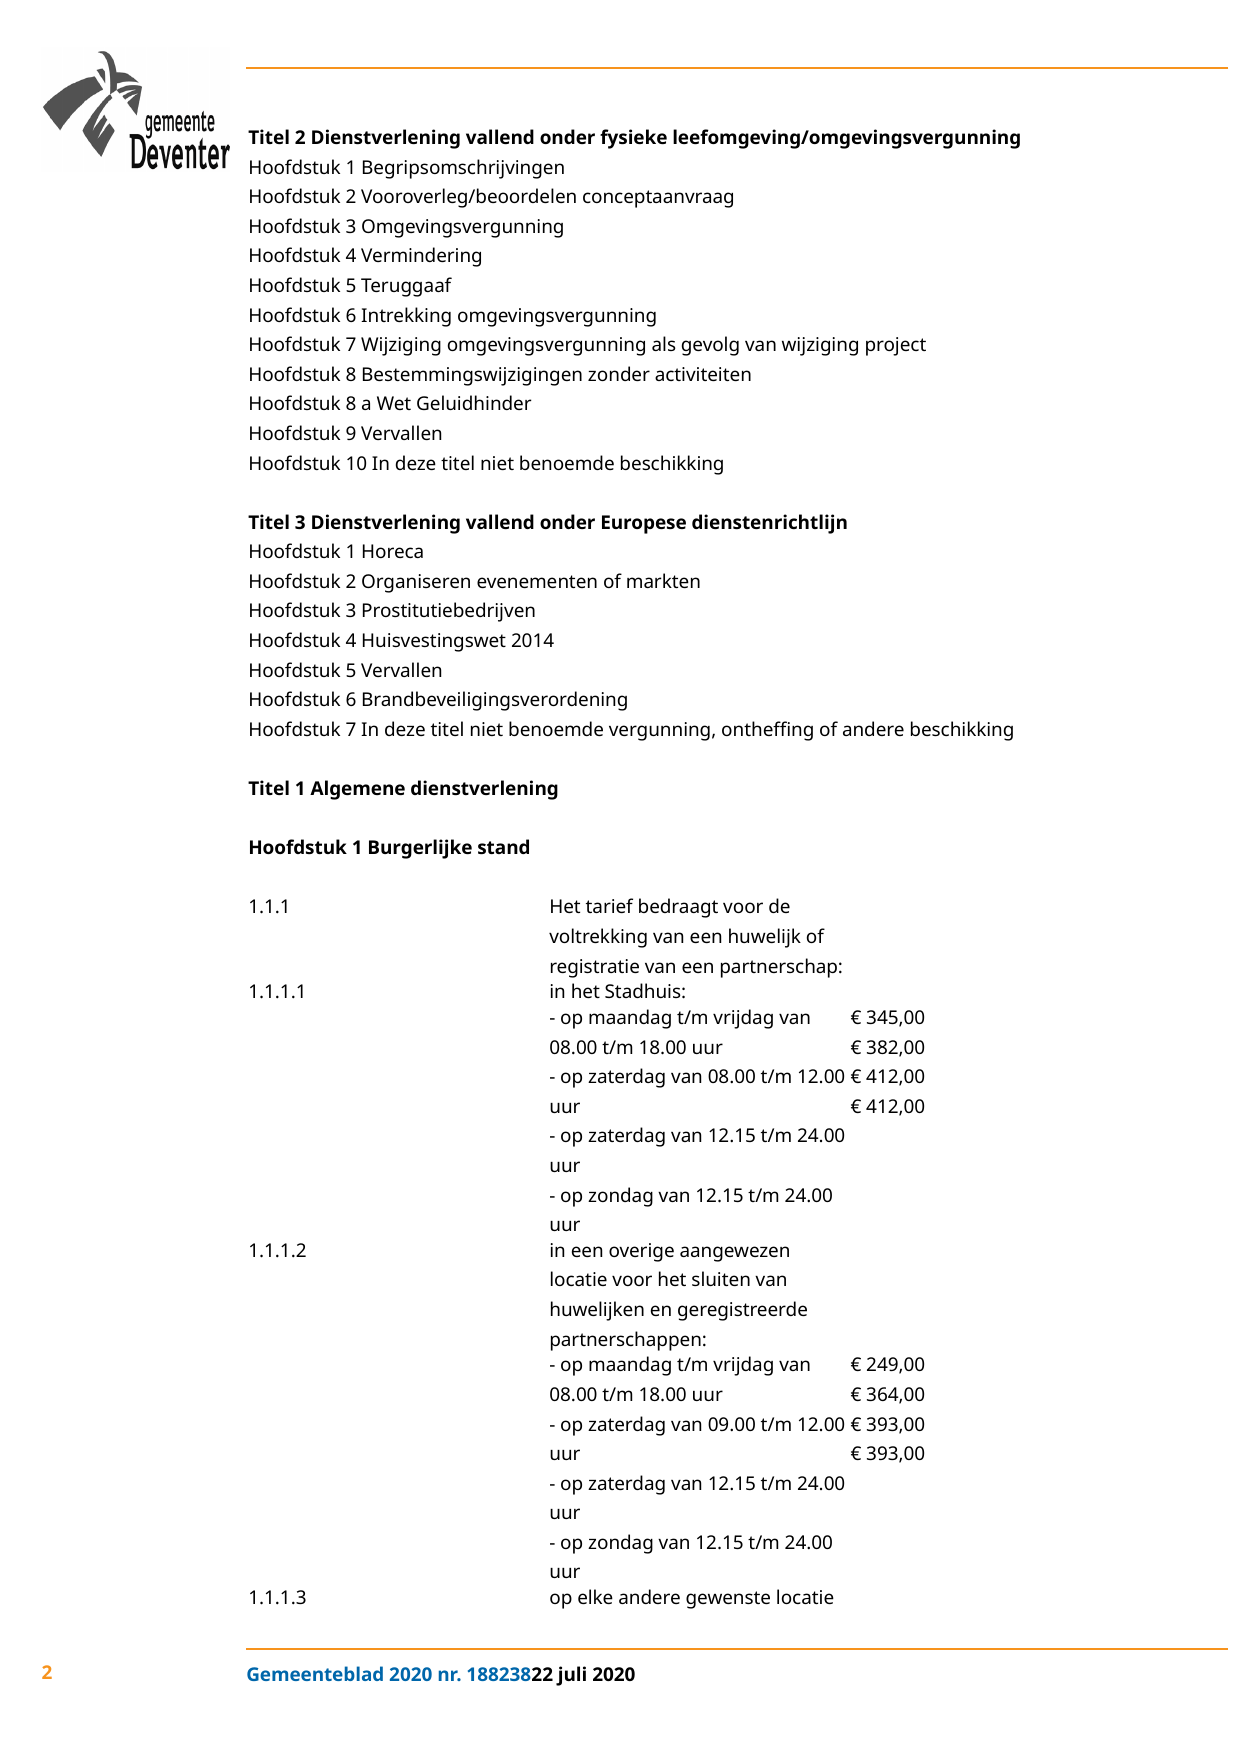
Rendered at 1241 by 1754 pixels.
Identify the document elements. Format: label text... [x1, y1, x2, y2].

text Titel 2 Dienstverlening vallend onder fysieke leefomgeving/omgevingsvergunning [248, 124, 1152, 150]
text Hoofdstuk 10 In deze titel niet benoemde beschikking [248, 450, 1152, 476]
table_cell 1.1.1.1 [248, 979, 549, 1004]
table_header 1.1.1 [248, 894, 549, 978]
text Hoofdstuk 6 Intrekking omgevingsvergunning [248, 302, 1152, 328]
table_cell - op maandag t/m vrijdag van 08.00 t/m 18.00 uur - op zaterdag van 09.00 t/m 12.00 uur - op zaterdag van 12.15 t/m 24.00 uur - op zondag van 12.15 t/m 24.00 uur [549, 1352, 850, 1584]
text Hoofdstuk 7 In deze titel niet benoemde vergunning, ontheffing of andere beschikking [248, 716, 1152, 742]
text Hoofdstuk 5 Vervallen [248, 657, 1152, 683]
table_header Het tarief bedraagt voor de voltrekking van een huwelijk of registratie van een partnerschap: [549, 894, 850, 978]
text Hoofdstuk 4 Huisvestingswet 2014 [248, 627, 1152, 653]
table_cell 1.1.1.3 [248, 1584, 549, 1610]
text Hoofdstuk 9 Vervallen [248, 420, 1152, 446]
text Hoofdstuk 5 Teruggaaf [248, 272, 1152, 298]
text Hoofdstuk 1 Horeca [248, 538, 1152, 564]
text Hoofdstuk 3 Prostitutiebedrijven [248, 598, 1152, 623]
table_header [850, 894, 1152, 978]
text Hoofdstuk 2 Organiseren evenementen of markten [248, 568, 1152, 594]
table_cell [850, 1237, 1152, 1352]
table_cell in het Stadhuis: [549, 979, 850, 1004]
text Hoofdstuk 4 Vermindering [248, 243, 1152, 268]
text Hoofdstuk 1 Burgerlijke stand [248, 834, 1152, 860]
table_cell [248, 1004, 549, 1237]
table_cell op elke andere gewenste locatie [549, 1584, 850, 1610]
table_cell [850, 979, 1152, 1004]
text Hoofdstuk 7 Wijziging omgevingsvergunning als gevolg van wijziging project [248, 331, 1152, 357]
text Titel 1 Algemene dienstverlening [248, 775, 1152, 801]
text Hoofdstuk 3 Omgevingsvergunning [248, 213, 1152, 239]
table_cell [850, 1584, 1152, 1610]
table_cell - op maandag t/m vrijdag van 08.00 t/m 18.00 uur - op zaterdag van 08.00 t/m 12.00 uur - op zaterdag van 12.15 t/m 24.00 uur - op zondag van 12.15 t/m 24.00 uur [549, 1004, 850, 1237]
text Hoofdstuk 6 Brandbeveiligingsverordening [248, 686, 1152, 712]
text Hoofdstuk 2 Vooroverleg/beoordelen conceptaanvraag [248, 183, 1152, 209]
text Hoofdstuk 1 Begripsomschrijvingen [248, 154, 1152, 180]
text Hoofdstuk 8 a Wet Geluidhinder [248, 391, 1152, 416]
table_cell € 249,00 € 364,00 € 393,00 € 393,00 [850, 1352, 1152, 1584]
table_cell [248, 1352, 549, 1584]
table_cell in een overige aangewezen locatie voor het sluiten van huwelijken en geregistreerde partnerschappen: [549, 1237, 850, 1352]
table_cell € 345,00 € 382,00 € 412,00 € 412,00 [850, 1004, 1152, 1237]
text Hoofdstuk 8 Bestemmingswijzigingen zonder activiteiten [248, 361, 1152, 387]
text Titel 3 Dienstverlening vallend onder Europese dienstenrichtlijn [248, 509, 1152, 535]
picture [41, 47, 231, 172]
table_cell 1.1.1.2 [248, 1237, 549, 1352]
